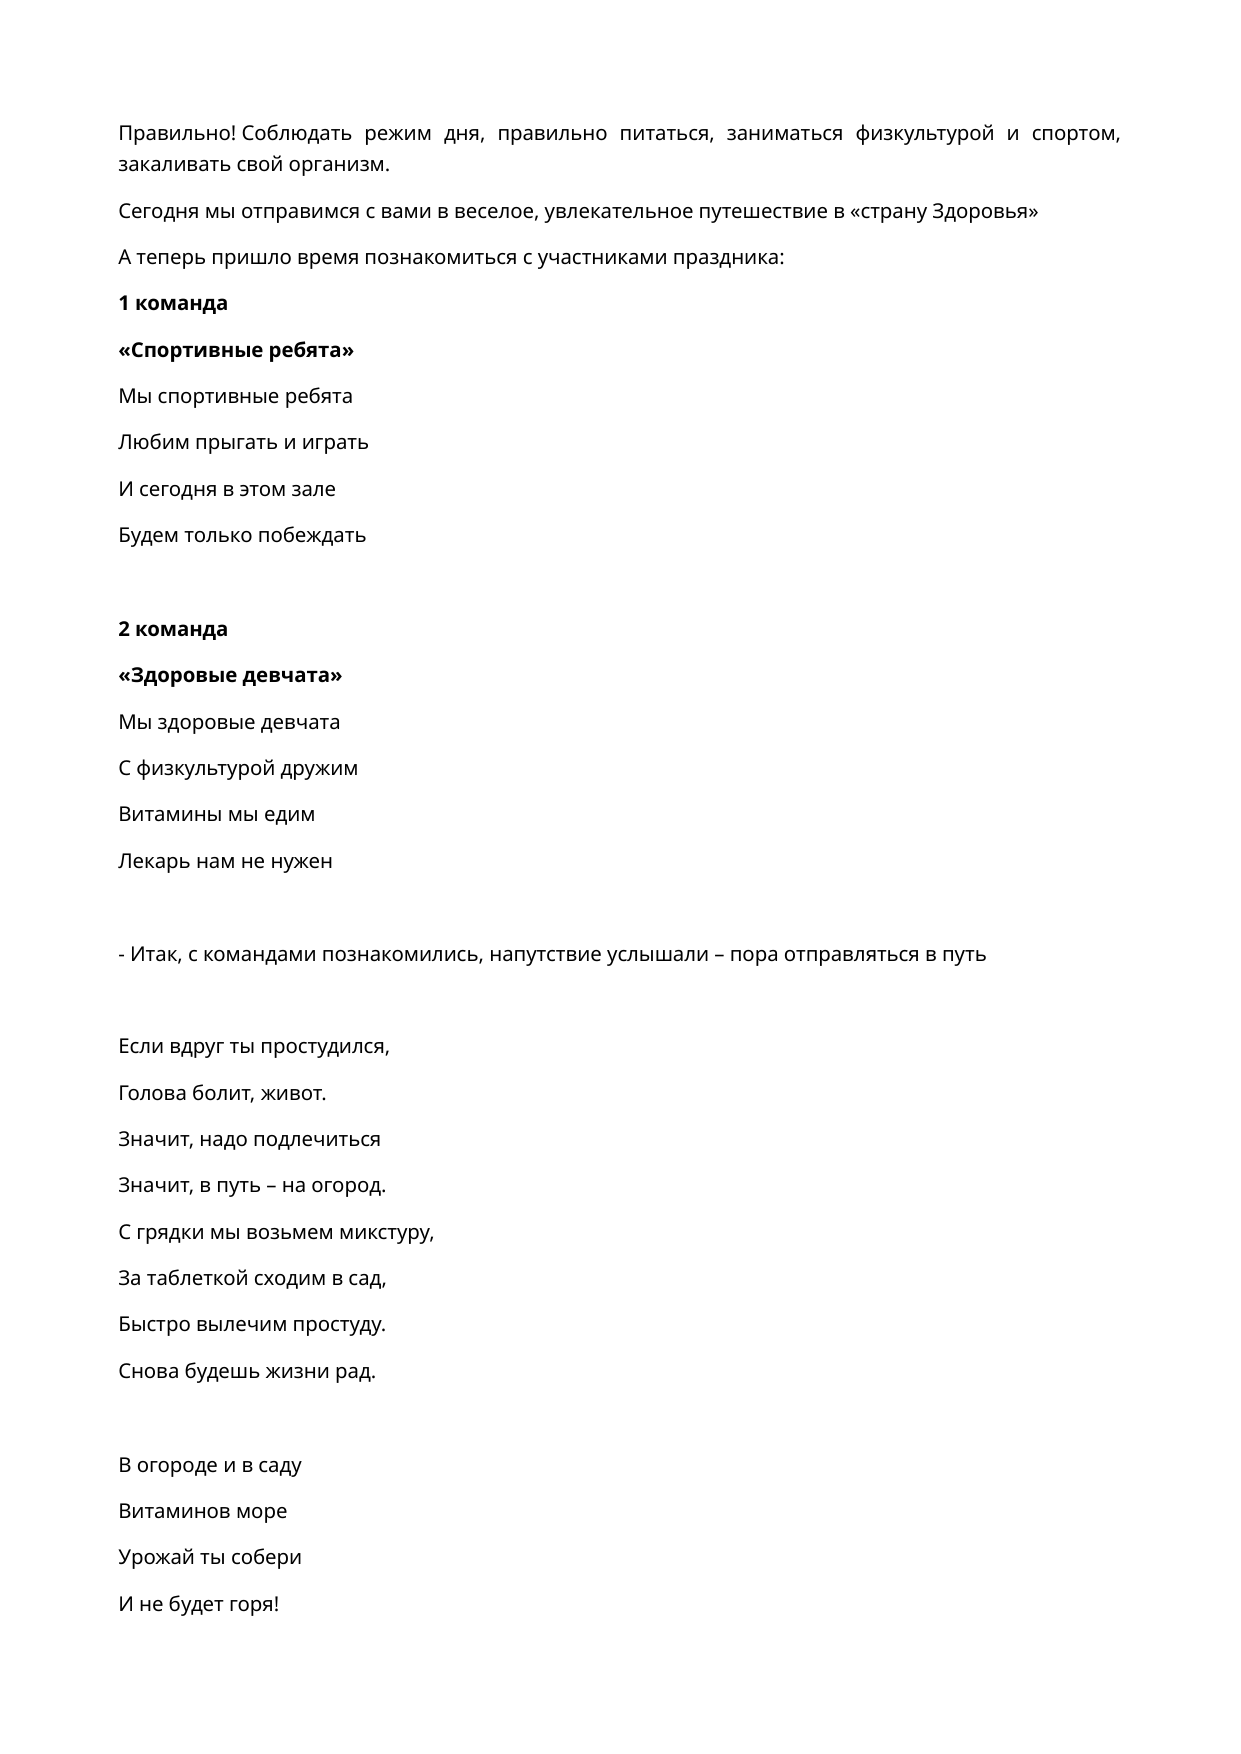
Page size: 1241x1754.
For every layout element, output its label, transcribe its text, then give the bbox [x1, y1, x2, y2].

text Если вдруг ты простудился, [118, 1032, 1122, 1059]
text «Спортивные ребята» [118, 335, 1122, 363]
text Значит, надо подлечиться [118, 1124, 1122, 1152]
text А теперь пришло время познакомиться с участниками праздника: [118, 243, 1122, 270]
text Снова будешь жизни рад. [118, 1356, 1122, 1384]
text Значит, в путь – на огород. [118, 1171, 1122, 1199]
text Лекарь нам не нужен [118, 846, 1122, 874]
text - Итак, с командами познакомились, напутствие услышали – пора отправляться в путь [118, 939, 1122, 967]
text С физкультурой дружим [118, 754, 1122, 781]
text За таблеткой сходим в сад, [118, 1264, 1122, 1291]
text Cегодня мы отправимся с вами в веселое, увлекательное путешествие в «страну Здоровья» [118, 196, 1122, 224]
text Голова болит, живот. [118, 1078, 1122, 1106]
text Мы здоровые девчата [118, 707, 1122, 735]
text В огороде и в саду [118, 1450, 1122, 1478]
text Урожай ты собери [118, 1543, 1122, 1571]
text Мы спортивные ребята [118, 382, 1122, 409]
text Быстро вылечим простуду. [118, 1310, 1122, 1338]
text «Здоровые девчата» [118, 661, 1122, 689]
text Будем только побеждать [118, 521, 1122, 548]
text Витамины мы едим [118, 800, 1122, 828]
text Любим прыгать и играть [118, 428, 1122, 456]
text И сегодня в этом зале [118, 474, 1122, 502]
text И не будет горя! [118, 1589, 1122, 1617]
text С грядки мы возьмем микстуру, [118, 1217, 1122, 1245]
text 2 команда [118, 615, 1122, 642]
text Правильно! Соблюдать режим дня, правильно питаться, заниматься физкультурой и спортом, закаливать свой организм. [118, 118, 1122, 178]
text 1 команда [118, 289, 1122, 317]
text Витаминов море [118, 1497, 1122, 1524]
